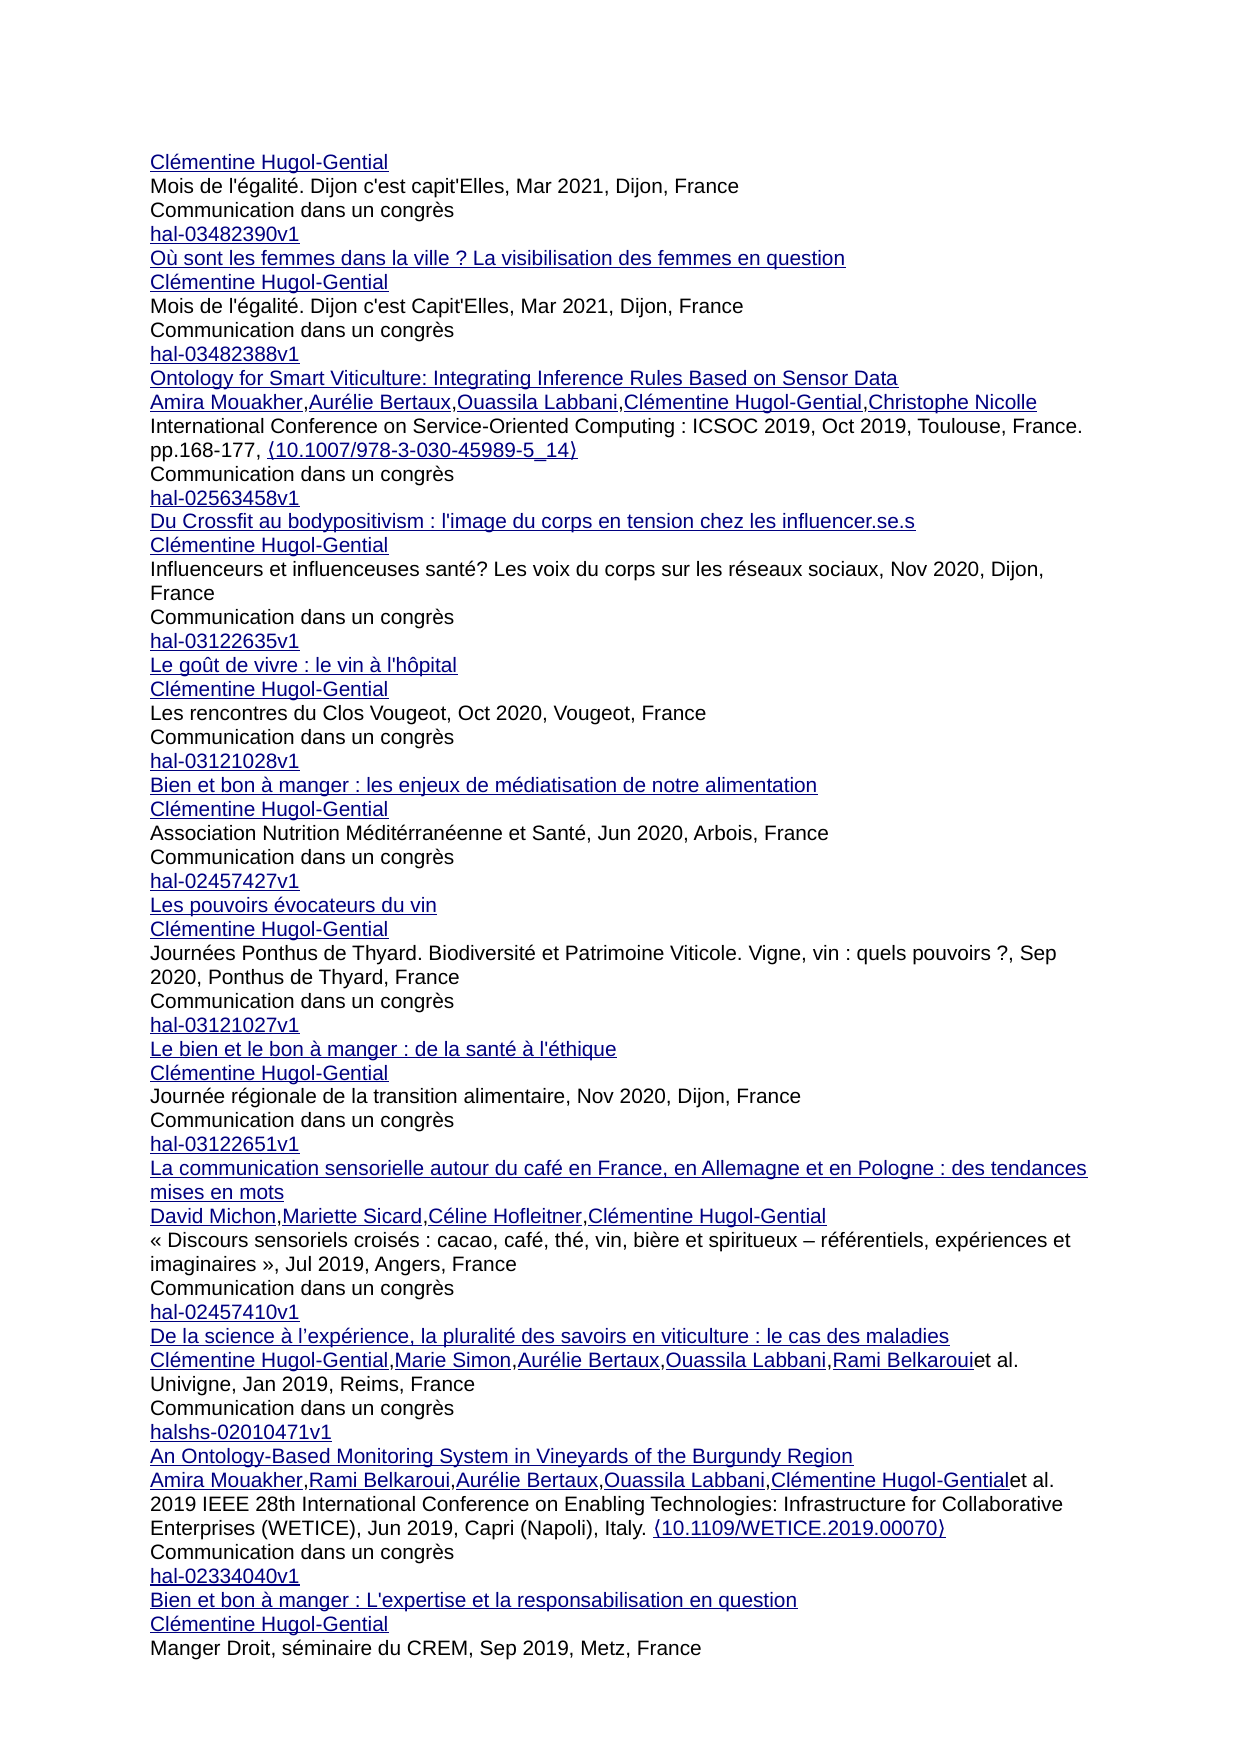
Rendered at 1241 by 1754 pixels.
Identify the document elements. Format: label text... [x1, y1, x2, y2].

table_cell Où sont les femmes dans la ville ? La visibilisation des femmes en question Clémentine Hugol-Gential Mois de l'égalité. Dijon c'est Capit'Elles, Mar 2021, Dijon, France Communication dans un congrès hal-03482388v1 [150, 246, 1090, 366]
table_cell Les pouvoirs évocateurs du vin Clémentine Hugol-Gential Journées Ponthus de Thyard. Biodiversité et Patrimoine Viticole. Vigne, vin : quels pouvoirs ?, Sep 2020, Ponthus de Thyard, France Communication dans un congrès hal-03121027v1 [150, 893, 1090, 1036]
table_cell De la science à l’expérience, la pluralité des savoirs en viticulture : le cas des maladies Clémentine Hugol-Gential,Marie Simon,Aurélie Bertaux,Ouassila Labbani,Rami Belkarouiet al. Univigne, Jan 2019, Reims, France Communication dans un congrès halshs-02010471v1 [150, 1324, 1090, 1444]
table_cell Le bien et le bon à manger : de la santé à l'éthique Clémentine Hugol-Gential Journée régionale de la transition alimentaire, Nov 2020, Dijon, France Communication dans un congrès hal-03122651v1 [150, 1036, 1090, 1156]
table_cell Clémentine Hugol-Gential Mois de l'égalité. Dijon c'est capit'Elles, Mar 2021, Dijon, France Communication dans un congrès hal-03482390v1 [150, 150, 1090, 246]
table_cell La communication sensorielle autour du café en France, en Allemagne et en Pologne : des tendances mises en mots David Michon,Mariette Sicard,Céline Hofleitner,Clémentine Hugol-Gential « Discours sensoriels croisés : cacao, café, thé, vin, bière et spiritueux – référentiels, expériences et imaginaires », Jul 2019, Angers, France Communication dans un congrès hal-02457410v1 [150, 1156, 1090, 1324]
table_cell Ontology for Smart Viticulture: Integrating Inference Rules Based on Sensor Data Amira Mouakher,Aurélie Bertaux,Ouassila Labbani,Clémentine Hugol-Gential,Christophe Nicolle International Conference on Service-Oriented Computing : ICSOC 2019, Oct 2019, Toulouse, France. pp.168-177, ⟨10.1007/978-3-030-45989-5_14⟩ Communication dans un congrès hal-02563458v1 [150, 366, 1090, 509]
table_cell Bien et bon à manger : L'expertise et la responsabilisation en question Clémentine Hugol-Gential Manger Droit, séminaire du CREM, Sep 2019, Metz, France [150, 1588, 1090, 1659]
table_cell An Ontology-Based Monitoring System in Vineyards of the Burgundy Region Amira Mouakher,Rami Belkaroui,Aurélie Bertaux,Ouassila Labbani,Clémentine Hugol-Gentialet al. 2019 IEEE 28th International Conference on Enabling Technologies: Infrastructure for Collaborative Enterprises (WETICE), Jun 2019, Capri (Napoli), Italy. ⟨10.1109/WETICE.2019.00070⟩ Communication dans un congrès hal-02334040v1 [150, 1444, 1090, 1587]
table_cell Du Crossfit au bodypositivism : l'image du corps en tension chez les influencer.se.s Clémentine Hugol-Gential Influenceurs et influenceuses santé? Les voix du corps sur les réseaux sociaux, Nov 2020, Dijon, France Communication dans un congrès hal-03122635v1 [150, 509, 1090, 653]
table_cell Le goût de vivre : le vin à l'hôpital Clémentine Hugol-Gential Les rencontres du Clos Vougeot, Oct 2020, Vougeot, France Communication dans un congrès hal-03121028v1 [150, 653, 1090, 773]
table_cell Bien et bon à manger : les enjeux de médiatisation de notre alimentation Clémentine Hugol-Gential Association Nutrition Méditérranéenne et Santé, Jun 2020, Arbois, France Communication dans un congrès hal-02457427v1 [150, 773, 1090, 893]
